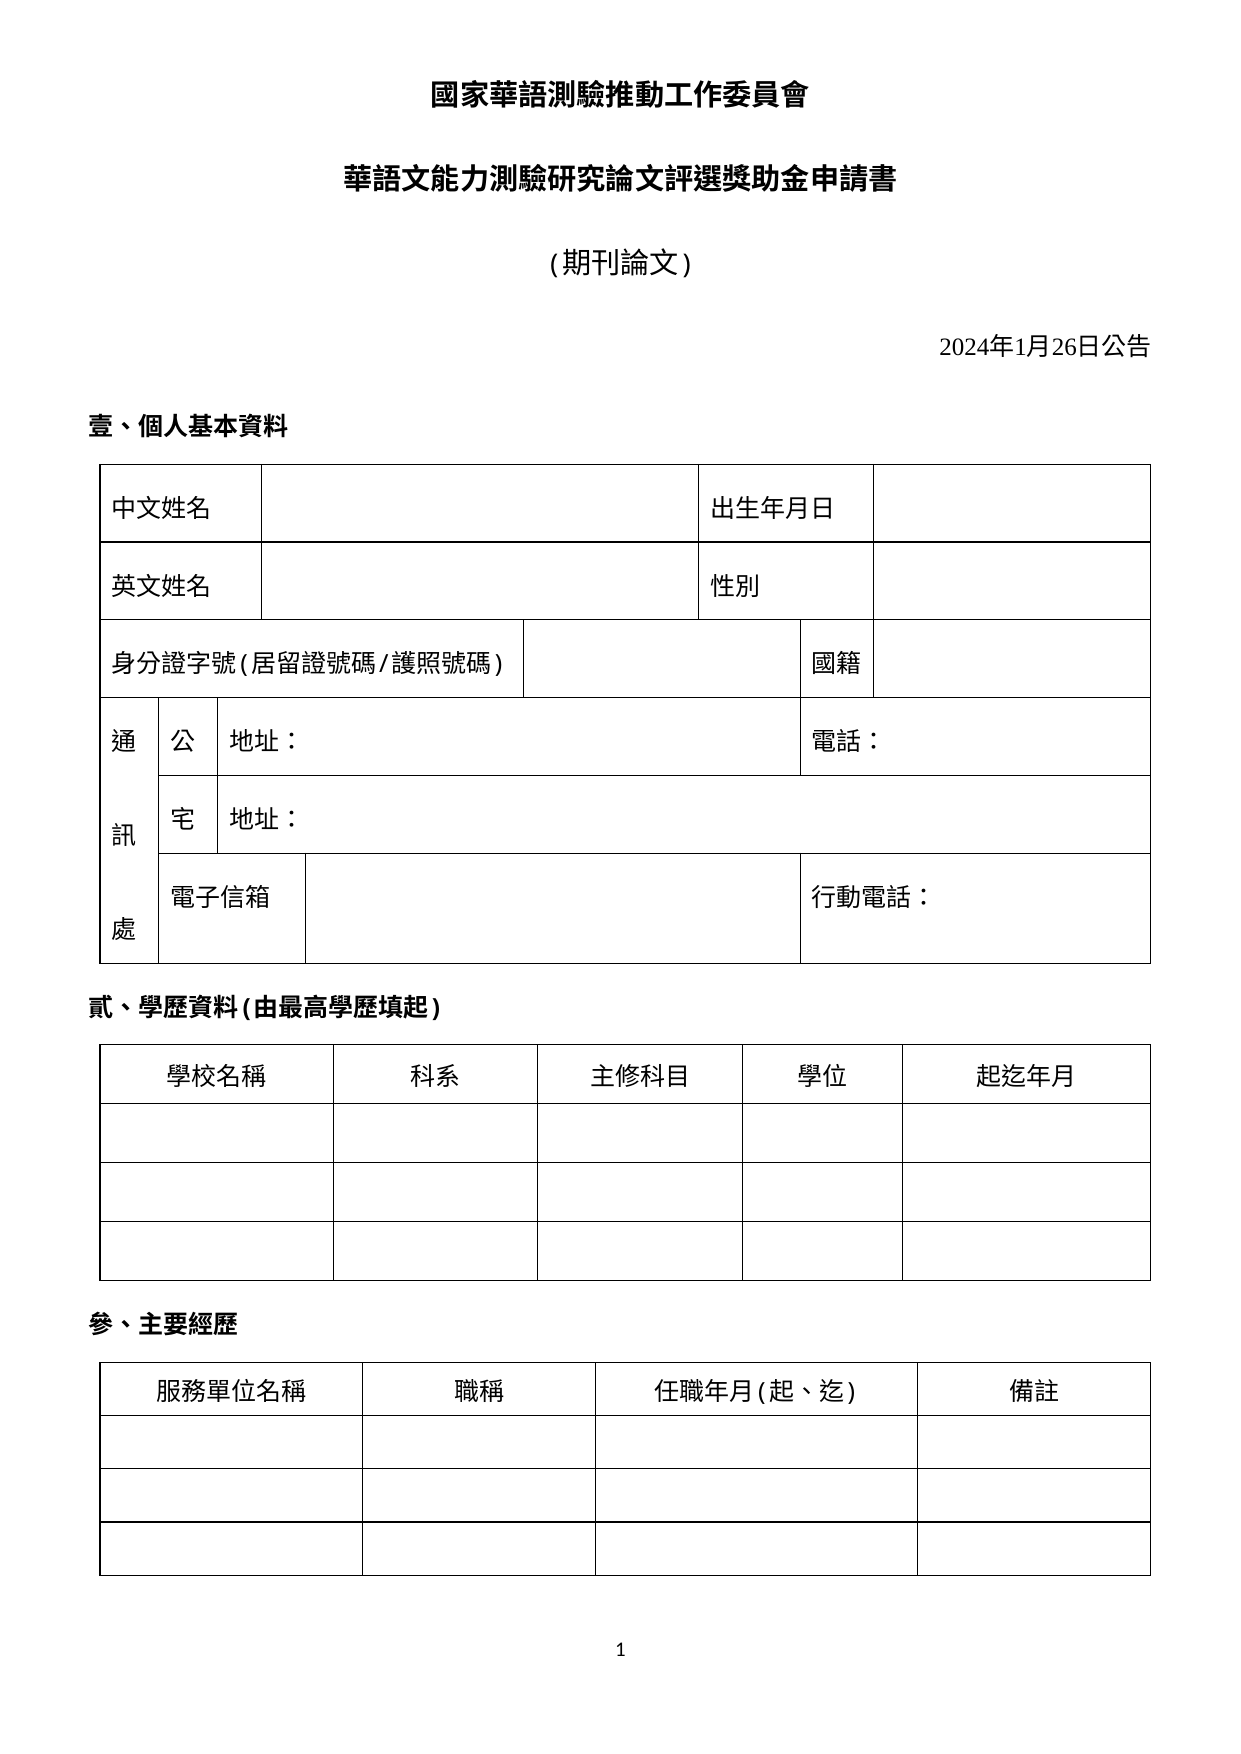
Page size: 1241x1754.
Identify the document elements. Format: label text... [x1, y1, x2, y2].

table_cell 國籍 [801, 620, 873, 697]
table_cell 地址： [218, 698, 800, 775]
table_cell 電話： [801, 698, 1150, 775]
table_cell 公 [159, 698, 217, 775]
table_cell [363, 1469, 595, 1521]
text 參、主要經歷 [89, 1281, 1152, 1344]
table_cell 行動電話： [801, 854, 1150, 962]
table_cell [743, 1104, 902, 1162]
table_header 學位 [743, 1045, 902, 1103]
table_cell [334, 1222, 537, 1280]
table_header 任職年月(起、迄) [596, 1363, 917, 1415]
table_cell 地址： [218, 776, 1150, 853]
table_header 出生年月日 [699, 465, 873, 541]
table_cell [538, 1163, 742, 1221]
table_cell [743, 1163, 902, 1221]
table_header 職稱 [363, 1363, 595, 1415]
table_header 起迄年月 [903, 1045, 1150, 1103]
table_cell 英文姓名 [101, 543, 261, 619]
table_cell [596, 1416, 917, 1468]
table_cell [874, 620, 1150, 697]
table_header 學校名稱 [101, 1045, 333, 1103]
text 貳、學歷資料(由最高學歷填起) [89, 963, 1152, 1026]
table_cell [334, 1163, 537, 1221]
table_header 主修科目 [538, 1045, 742, 1103]
table_cell 宅 [159, 776, 217, 853]
table_cell [101, 1163, 333, 1221]
table_cell [101, 1104, 333, 1162]
table_cell [596, 1469, 917, 1521]
table_cell [903, 1222, 1150, 1280]
text 華語文能力測驗研究論文評選獎助金申請書 [89, 135, 1152, 198]
text (期刊論文) [89, 219, 1152, 281]
table_cell 通訊處 [101, 698, 158, 962]
table_cell [101, 1416, 362, 1468]
table_header [262, 465, 698, 541]
table_cell [743, 1222, 902, 1280]
table_cell [101, 1222, 333, 1280]
table_cell [538, 1222, 742, 1280]
table_cell [334, 1104, 537, 1162]
text 國家華語測驗推動工作委員會 [89, 51, 1152, 114]
table_cell [918, 1416, 1150, 1468]
table_cell [596, 1523, 917, 1574]
table_cell 性別 [699, 543, 873, 619]
table_cell [903, 1104, 1150, 1162]
table_cell [262, 543, 698, 619]
table_header 服務單位名稱 [101, 1363, 362, 1415]
table_cell [918, 1469, 1150, 1521]
text 2024年1月26日公告 [89, 302, 1152, 365]
table_header [874, 465, 1150, 541]
table_header 備註 [918, 1363, 1150, 1415]
table_header 中文姓名 [101, 465, 261, 541]
table_cell [101, 1523, 362, 1574]
table_cell 身分證字號(居留證號碼/護照號碼) [101, 620, 523, 697]
table_cell [363, 1523, 595, 1574]
table_cell [306, 854, 800, 962]
table_header 科系 [334, 1045, 537, 1103]
table_cell [101, 1469, 362, 1521]
table_cell [538, 1104, 742, 1162]
table_cell [903, 1163, 1150, 1221]
text 壹、個人基本資料 [89, 383, 1152, 446]
table_cell [918, 1523, 1150, 1574]
table_cell [874, 543, 1150, 619]
table_cell 電子信箱 [159, 854, 305, 962]
table_cell [363, 1416, 595, 1468]
table_cell [524, 620, 800, 697]
